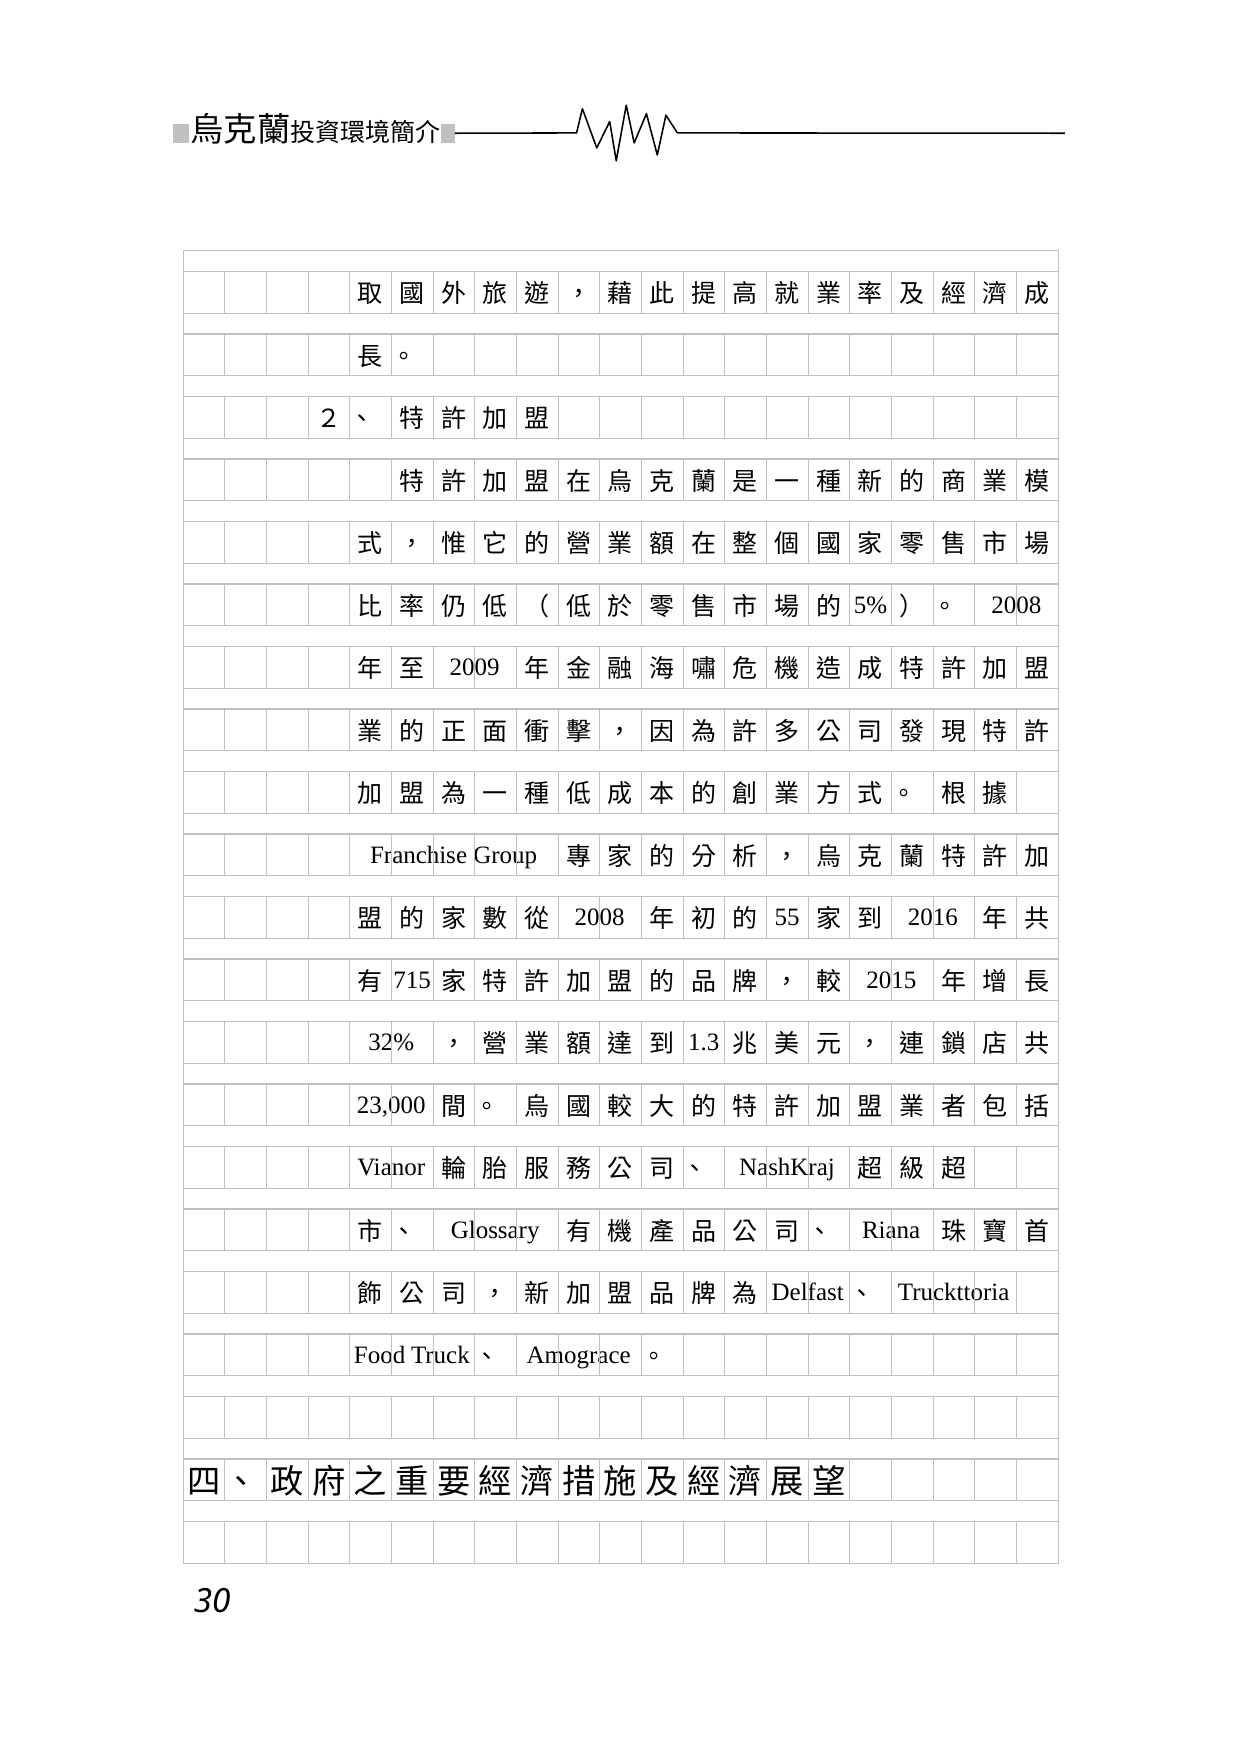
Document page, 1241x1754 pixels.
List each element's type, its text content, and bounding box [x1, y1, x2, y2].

text 濟 [725, 1460, 766, 1500]
text 特許加盟在烏克蘭是一種新的商業模式，惟它的營業額在整個國家零售市場比率仍低（低於零售市場的5%）。2008年至2009年金融海嘯危機造成特許加盟業的正面衝擊，因為許多公司發現特許加盟為一種低成本的創業方式。根據Franchise Group專家的分析，烏克蘭特許加盟的家數從2008年初的55家到2016年共有715家特許加盟的品牌，較2015年增長32%，營業額達到1.3兆美元，連鎖店共23,000間。烏國較大的特許加盟業者包括Vianor輪胎服務公司、NashKraj超級超市、Glossary有機產品公司、Riana珠寶首飾公司，新加盟品牌為Delfast、Truckttoria Food Truck、Amograce。 [330, 939, 1058, 958]
text [934, 397, 974, 438]
text 展 [767, 1460, 808, 1500]
text [809, 397, 849, 438]
text 及 [642, 1460, 683, 1500]
text 烏克蘭雖然沒有世界上具有重要性的歷史紀念碑，如埃及金字塔或艾菲爾鐵塔，但是根據市場專家，烏克蘭具有很大的觀光業的潛力，主要原因為物價及勞工便宜。特別是政治穩定後，一切商業活動恢復正常，2017年烏克蘭舉辦「歐洲歌唱比賽（Eurovision 2017）」，為該國帶入龐大商機，該國頃全力辦理及爭取國外旅遊，藉此提高就業率及經濟成長。 [330, 251, 1058, 271]
text 特許加盟在烏克蘭是一種新的商業模式，惟它的營業額在整個國家零售市場比率仍低（低於零售市場的5%）。2008年至2009年金融海嘯危機造成特許加盟業的正面衝擊，因為許多公司發現特許加盟為一種低成本的創業方式。根據Franchise Group專家的分析，烏克蘭特許加盟的家數從2008年初的55家到2016年共有715家特許加盟的品牌，較2015年增長32%，營業額達到1.3兆美元，連鎖店共23,000間。烏國較大的特許加盟業者包括Vianor輪胎服務公司、NashKraj超級超市、Glossary有機產品公司、Riana珠寶首飾公司，新加盟品牌為Delfast、Truckttoria Food Truck、Amograce。 [330, 876, 1058, 896]
text [892, 397, 933, 438]
text [600, 397, 641, 438]
text 望 [809, 1460, 849, 1500]
text [892, 1460, 933, 1500]
text 濟 [517, 1460, 558, 1500]
text [642, 397, 683, 438]
text [184, 1439, 1058, 1458]
text 特許加盟在烏克蘭是一種新的商業模式，惟它的營業額在整個國家零售市場比率仍低（低於零售市場的5%）。2008年至2009年金融海嘯危機造成特許加盟業的正面衝擊，因為許多公司發現特許加盟為一種低成本的創業方式。根據Franchise Group專家的分析，烏克蘭特許加盟的家數從2008年初的55家到2016年共有715家特許加盟的品牌，較2015年增長32%，營業額達到1.3兆美元，連鎖店共23,000間。烏國較大的特許加盟業者包括Vianor輪胎服務公司、NashKraj超級超市、Glossary有機產品公司、Riana珠寶首飾公司，新加盟品牌為Delfast、Truckttoria Food Truck、Amograce。 [330, 439, 1058, 458]
text [684, 397, 724, 438]
text [281, 397, 308, 438]
text 特 [392, 397, 433, 438]
text 加 [475, 397, 516, 438]
text 盟 [517, 397, 558, 438]
text [934, 1460, 974, 1500]
text 烏克蘭雖然沒有世界上具有重要性的歷史紀念碑，如埃及金字塔或艾菲爾鐵塔，但是根據市場專家，烏克蘭具有很大的觀光業的潛力，主要原因為物價及勞工便宜。特別是政治穩定後，一切商業活動恢復正常，2017年烏克蘭舉辦「歐洲歌唱比賽（Eurovision 2017）」，為該國帶入龐大商機，該國頃全力辦理及爭取國外旅遊，藉此提高就業率及經濟成長。 [330, 314, 1058, 333]
text 特許加盟在烏克蘭是一種新的商業模式，惟它的營業額在整個國家零售市場比率仍低（低於零售市場的5%）。2008年至2009年金融海嘯危機造成特許加盟業的正面衝擊，因為許多公司發現特許加盟為一種低成本的創業方式。根據Franchise Group專家的分析，烏克蘭特許加盟的家數從2008年初的55家到2016年共有715家特許加盟的品牌，較2015年增長32%，營業額達到1.3兆美元，連鎖店共23,000間。烏國較大的特許加盟業者包括Vianor輪胎服務公司、NashKraj超級超市、Glossary有機產品公司、Riana珠寶首飾公司，新加盟品牌為Delfast、Truckttoria Food Truck、Amograce。 [330, 501, 1058, 521]
text 特許加盟在烏克蘭是一種新的商業模式，惟它的營業額在整個國家零售市場比率仍低（低於零售市場的5%）。2008年至2009年金融海嘯危機造成特許加盟業的正面衝擊，因為許多公司發現特許加盟為一種低成本的創業方式。根據Franchise Group專家的分析，烏克蘭特許加盟的家數從2008年初的55家到2016年共有715家特許加盟的品牌，較2015年增長32%，營業額達到1.3兆美元，連鎖店共23,000間。烏國較大的特許加盟業者包括Vianor輪胎服務公司、NashKraj超級超市、Glossary有機產品公司、Riana珠寶首飾公司，新加盟品牌為Delfast、Truckttoria Food Truck、Amograce。 [330, 1001, 1058, 1021]
text 、 [225, 1460, 266, 1500]
text 四 [184, 1460, 224, 1500]
text [850, 397, 891, 438]
text 經 [475, 1460, 516, 1500]
text [850, 1460, 891, 1500]
text 特許加盟在烏克蘭是一種新的商業模式，惟它的營業額在整個國家零售市場比率仍低（低於零售市場的5%）。2008年至2009年金融海嘯危機造成特許加盟業的正面衝擊，因為許多公司發現特許加盟為一種低成本的創業方式。根據Franchise Group專家的分析，烏克蘭特許加盟的家數從2008年初的55家到2016年共有715家特許加盟的品牌，較2015年增長32%，營業額達到1.3兆美元，連鎖店共23,000間。烏國較大的特許加盟業者包括Vianor輪胎服務公司、NashKraj超級超市、Glossary有機產品公司、Riana珠寶首飾公司，新加盟品牌為Delfast、Truckttoria Food Truck、Amograce。 [330, 564, 1058, 583]
text 特許加盟在烏克蘭是一種新的商業模式，惟它的營業額在整個國家零售市場比率仍低（低於零售市場的5%）。2008年至2009年金融海嘯危機造成特許加盟業的正面衝擊，因為許多公司發現特許加盟為一種低成本的創業方式。根據Franchise Group專家的分析，烏克蘭特許加盟的家數從2008年初的55家到2016年共有715家特許加盟的品牌，較2015年增長32%，營業額達到1.3兆美元，連鎖店共23,000間。烏國較大的特許加盟業者包括Vianor輪胎服務公司、NashKraj超級超市、Glossary有機產品公司、Riana珠寶首飾公司，新加盟品牌為Delfast、Truckttoria Food Truck、Amograce。 [330, 751, 1058, 771]
text 特許加盟在烏克蘭是一種新的商業模式，惟它的營業額在整個國家零售市場比率仍低（低於零售市場的5%）。2008年至2009年金融海嘯危機造成特許加盟業的正面衝擊，因為許多公司發現特許加盟為一種低成本的創業方式。根據Franchise Group專家的分析，烏克蘭特許加盟的家數從2008年初的55家到2016年共有715家特許加盟的品牌，較2015年增長32%，營業額達到1.3兆美元，連鎖店共23,000間。烏國較大的特許加盟業者包括Vianor輪胎服務公司、NashKraj超級超市、Glossary有機產品公司、Riana珠寶首飾公司，新加盟品牌為Delfast、Truckttoria Food Truck、Amograce。 [330, 626, 1058, 646]
text 措 [559, 1460, 599, 1500]
text ２ [309, 397, 349, 438]
text 經 [684, 1460, 724, 1500]
text [725, 397, 766, 438]
text 、 [350, 397, 391, 438]
text 特許加盟在烏克蘭是一種新的商業模式，惟它的營業額在整個國家零售市場比率仍低（低於零售市場的5%）。2008年至2009年金融海嘯危機造成特許加盟業的正面衝擊，因為許多公司發現特許加盟為一種低成本的創業方式。根據Franchise Group專家的分析，烏克蘭特許加盟的家數從2008年初的55家到2016年共有715家特許加盟的品牌，較2015年增長32%，營業額達到1.3兆美元，連鎖店共23,000間。烏國較大的特許加盟業者包括Vianor輪胎服務公司、NashKraj超級超市、Glossary有機產品公司、Riana珠寶首飾公司，新加盟品牌為Delfast、Truckttoria Food Truck、Amograce。 [330, 1189, 1058, 1208]
text 之 [350, 1460, 391, 1500]
text 特許加盟在烏克蘭是一種新的商業模式，惟它的營業額在整個國家零售市場比率仍低（低於零售市場的5%）。2008年至2009年金融海嘯危機造成特許加盟業的正面衝擊，因為許多公司發現特許加盟為一種低成本的創業方式。根據Franchise Group專家的分析，烏克蘭特許加盟的家數從2008年初的55家到2016年共有715家特許加盟的品牌，較2015年增長32%，營業額達到1.3兆美元，連鎖店共23,000間。烏國較大的特許加盟業者包括Vianor輪胎服務公司、NashKraj超級超市、Glossary有機產品公司、Riana珠寶首飾公司，新加盟品牌為Delfast、Truckttoria Food Truck、Amograce。 [330, 814, 1058, 833]
text [1017, 1460, 1058, 1500]
text [767, 397, 808, 438]
text [281, 376, 1058, 396]
text 府 [309, 1460, 349, 1500]
text 特許加盟在烏克蘭是一種新的商業模式，惟它的營業額在整個國家零售市場比率仍低（低於零售市場的5%）。2008年至2009年金融海嘯危機造成特許加盟業的正面衝擊，因為許多公司發現特許加盟為一種低成本的創業方式。根據Franchise Group專家的分析，烏克蘭特許加盟的家數從2008年初的55家到2016年共有715家特許加盟的品牌，較2015年增長32%，營業額達到1.3兆美元，連鎖店共23,000間。烏國較大的特許加盟業者包括Vianor輪胎服務公司、NashKraj超級超市、Glossary有機產品公司、Riana珠寶首飾公司，新加盟品牌為Delfast、Truckttoria Food Truck、Amograce。 [330, 689, 1058, 708]
text 特許加盟在烏克蘭是一種新的商業模式，惟它的營業額在整個國家零售市場比率仍低（低於零售市場的5%）。2008年至2009年金融海嘯危機造成特許加盟業的正面衝擊，因為許多公司發現特許加盟為一種低成本的創業方式。根據Franchise Group專家的分析，烏克蘭特許加盟的家數從2008年初的55家到2016年共有715家特許加盟的品牌，較2015年增長32%，營業額達到1.3兆美元，連鎖店共23,000間。烏國較大的特許加盟業者包括Vianor輪胎服務公司、NashKraj超級超市、Glossary有機產品公司、Riana珠寶首飾公司，新加盟品牌為Delfast、Truckttoria Food Truck、Amograce。 [330, 1064, 1058, 1083]
text 重 [392, 1460, 433, 1500]
text 特許加盟在烏克蘭是一種新的商業模式，惟它的營業額在整個國家零售市場比率仍低（低於零售市場的5%）。2008年至2009年金融海嘯危機造成特許加盟業的正面衝擊，因為許多公司發現特許加盟為一種低成本的創業方式。根據Franchise Group專家的分析，烏克蘭特許加盟的家數從2008年初的55家到2016年共有715家特許加盟的品牌，較2015年增長32%，營業額達到1.3兆美元，連鎖店共23,000間。烏國較大的特許加盟業者包括Vianor輪胎服務公司、NashKraj超級超市、Glossary有機產品公司、Riana珠寶首飾公司，新加盟品牌為Delfast、Truckttoria Food Truck、Amograce。 [330, 1126, 1058, 1146]
text [559, 397, 599, 438]
text 特許加盟在烏克蘭是一種新的商業模式，惟它的營業額在整個國家零售市場比率仍低（低於零售市場的5%）。2008年至2009年金融海嘯危機造成特許加盟業的正面衝擊，因為許多公司發現特許加盟為一種低成本的創業方式。根據Franchise Group專家的分析，烏克蘭特許加盟的家數從2008年初的55家到2016年共有715家特許加盟的品牌，較2015年增長32%，營業額達到1.3兆美元，連鎖店共23,000間。烏國較大的特許加盟業者包括Vianor輪胎服務公司、NashKraj超級超市、Glossary有機產品公司、Riana珠寶首飾公司，新加盟品牌為Delfast、Truckttoria Food Truck、Amograce。 [330, 1251, 1058, 1271]
text 特許加盟在烏克蘭是一種新的商業模式，惟它的營業額在整個國家零售市場比率仍低（低於零售市場的5%）。2008年至2009年金融海嘯危機造成特許加盟業的正面衝擊，因為許多公司發現特許加盟為一種低成本的創業方式。根據Franchise Group專家的分析，烏克蘭特許加盟的家數從2008年初的55家到2016年共有715家特許加盟的品牌，較2015年增長32%，營業額達到1.3兆美元，連鎖店共23,000間。烏國較大的特許加盟業者包括Vianor輪胎服務公司、NashKraj超級超市、Glossary有機產品公司、Riana珠寶首飾公司，新加盟品牌為Delfast、Truckttoria Food Truck、Amograce。 [330, 1314, 1058, 1333]
text 要 [434, 1460, 474, 1500]
text [1017, 397, 1058, 438]
text 政 [267, 1460, 308, 1500]
text [975, 397, 1016, 438]
text 施 [600, 1460, 641, 1500]
text 許 [434, 397, 474, 438]
text [975, 1460, 1016, 1500]
